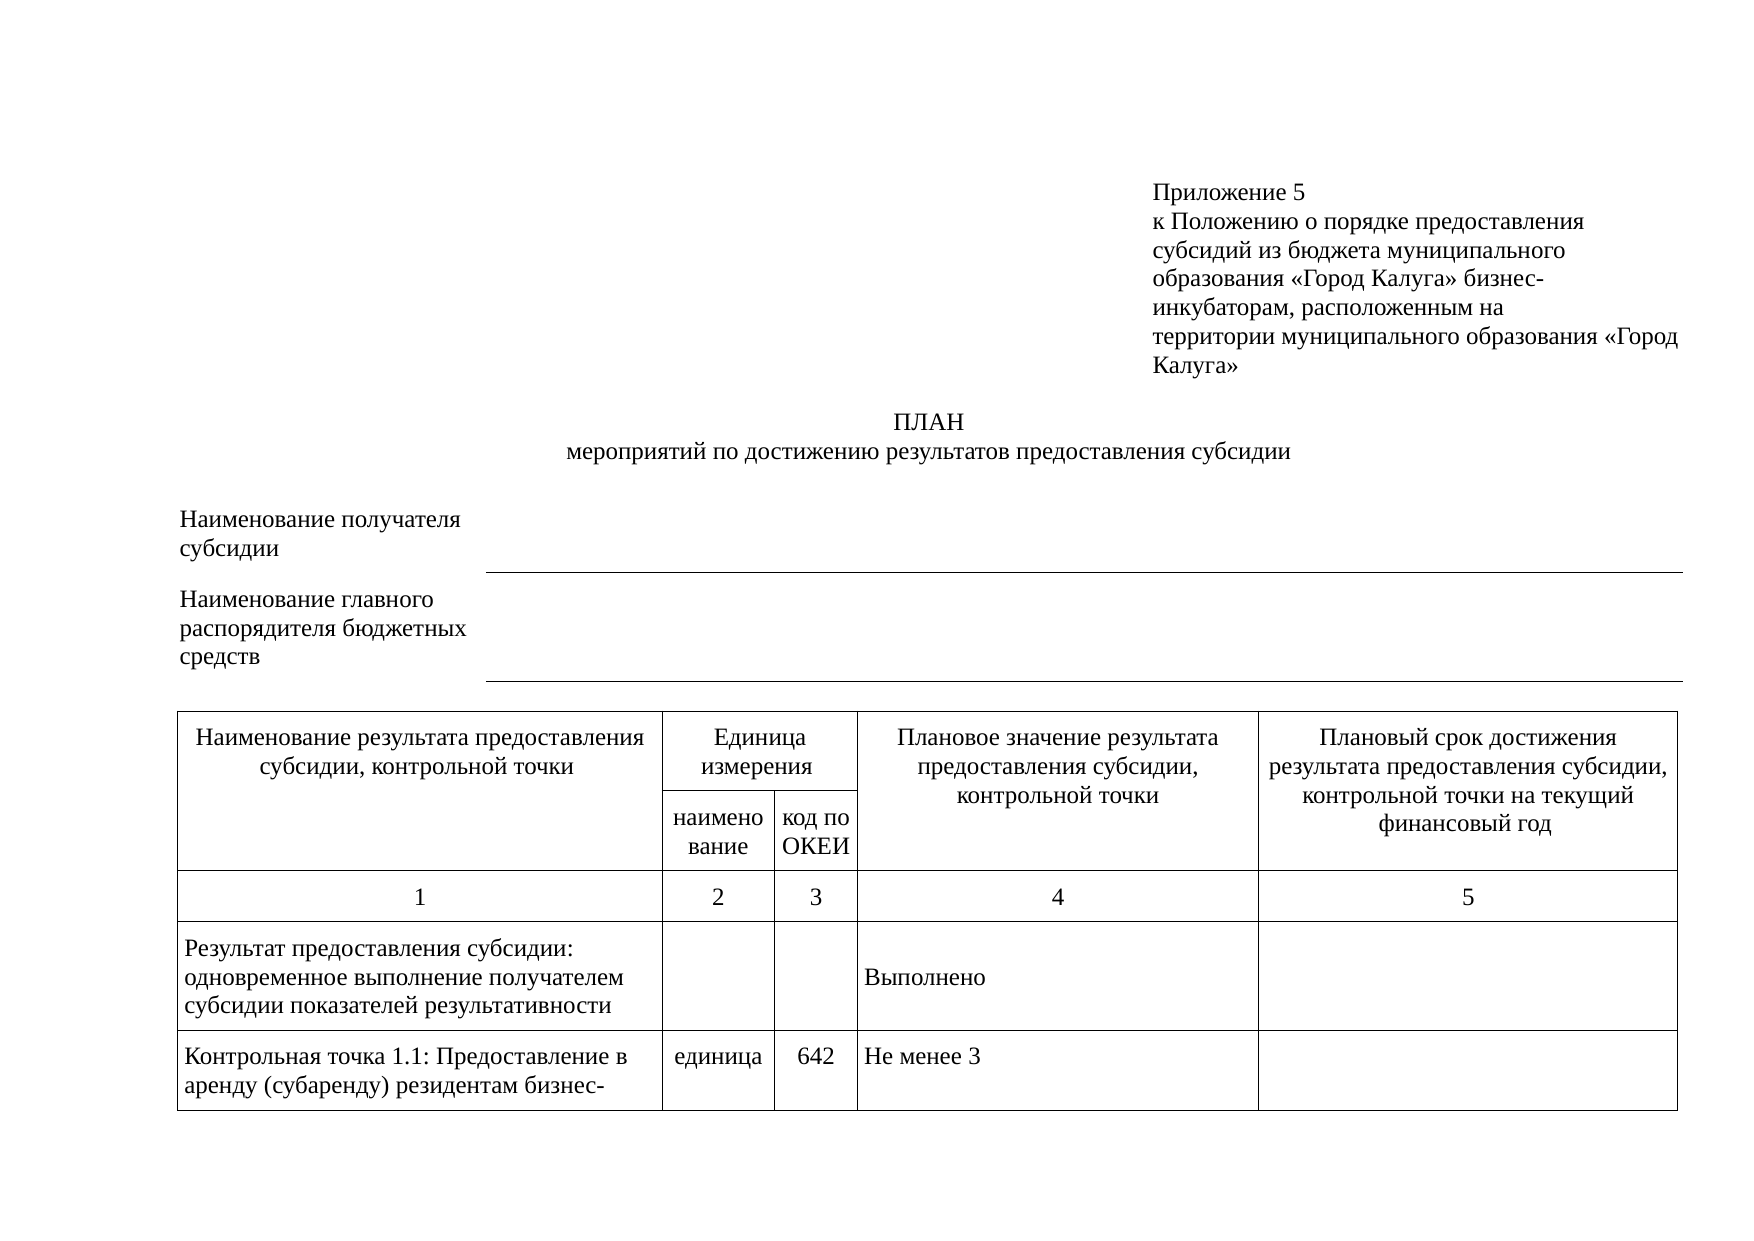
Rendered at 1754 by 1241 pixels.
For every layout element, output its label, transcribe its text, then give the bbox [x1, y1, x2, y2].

table_cell код по ОКЕИ [775, 791, 857, 870]
table_header Наименование результата предоставления субсидии, контрольной точки [178, 712, 662, 870]
text ПЛАН [177, 407, 1680, 436]
table_cell наименование [663, 791, 774, 870]
table_cell Результат предоставления субсидии: одновременное выполнение получателем субсидии показателей результативности [178, 922, 662, 1030]
table_cell 642 [775, 1031, 857, 1110]
table_header Плановый срок достижения результата предоставления субсидии, контрольной точки на текущий финансовый год [1259, 712, 1677, 870]
text Приложение 5 [1152, 177, 1680, 206]
table_cell [1680, 870, 1685, 921]
table_header Наименование получателя субсидии [173, 494, 486, 572]
table_cell Не менее 3 [858, 1031, 1258, 1110]
table_header [486, 494, 1683, 572]
table_cell 1 [178, 871, 662, 921]
text к Положению о порядке предоставления субсидий из бюджета муниципального образования «Город Калуга» бизнес-инкубаторам, расположенным на [1152, 206, 1680, 321]
table_cell Наименование главного распорядителя бюджетных средств [173, 572, 486, 681]
table_cell Выполнено [858, 922, 1258, 1030]
table_cell [1259, 1031, 1677, 1110]
table_cell [486, 573, 1683, 681]
table_cell 3 [775, 871, 857, 921]
table_cell [1680, 921, 1685, 1030]
table_cell [1680, 1030, 1685, 1110]
table_cell Контрольная точка 1.1: Предоставление в аренду (субаренду) резидентам бизнес- [178, 1031, 662, 1110]
table_cell [1680, 790, 1685, 870]
table_header Плановое значение результата предоставления субсидии, контрольной точки [858, 712, 1258, 870]
table_cell 2 [663, 871, 774, 921]
text мероприятий по достижению результатов предоставления субсидии [177, 436, 1680, 465]
table_header [1680, 711, 1685, 790]
table_cell 5 [1259, 871, 1677, 921]
table_header Единица измерения [663, 712, 857, 790]
table_cell [663, 922, 774, 1030]
text территории муниципального образования «Город Калуга» [1152, 321, 1680, 378]
table_cell 4 [858, 871, 1258, 921]
table_cell [1259, 922, 1677, 1030]
table_cell [775, 922, 857, 1030]
table_cell единица [663, 1031, 774, 1110]
